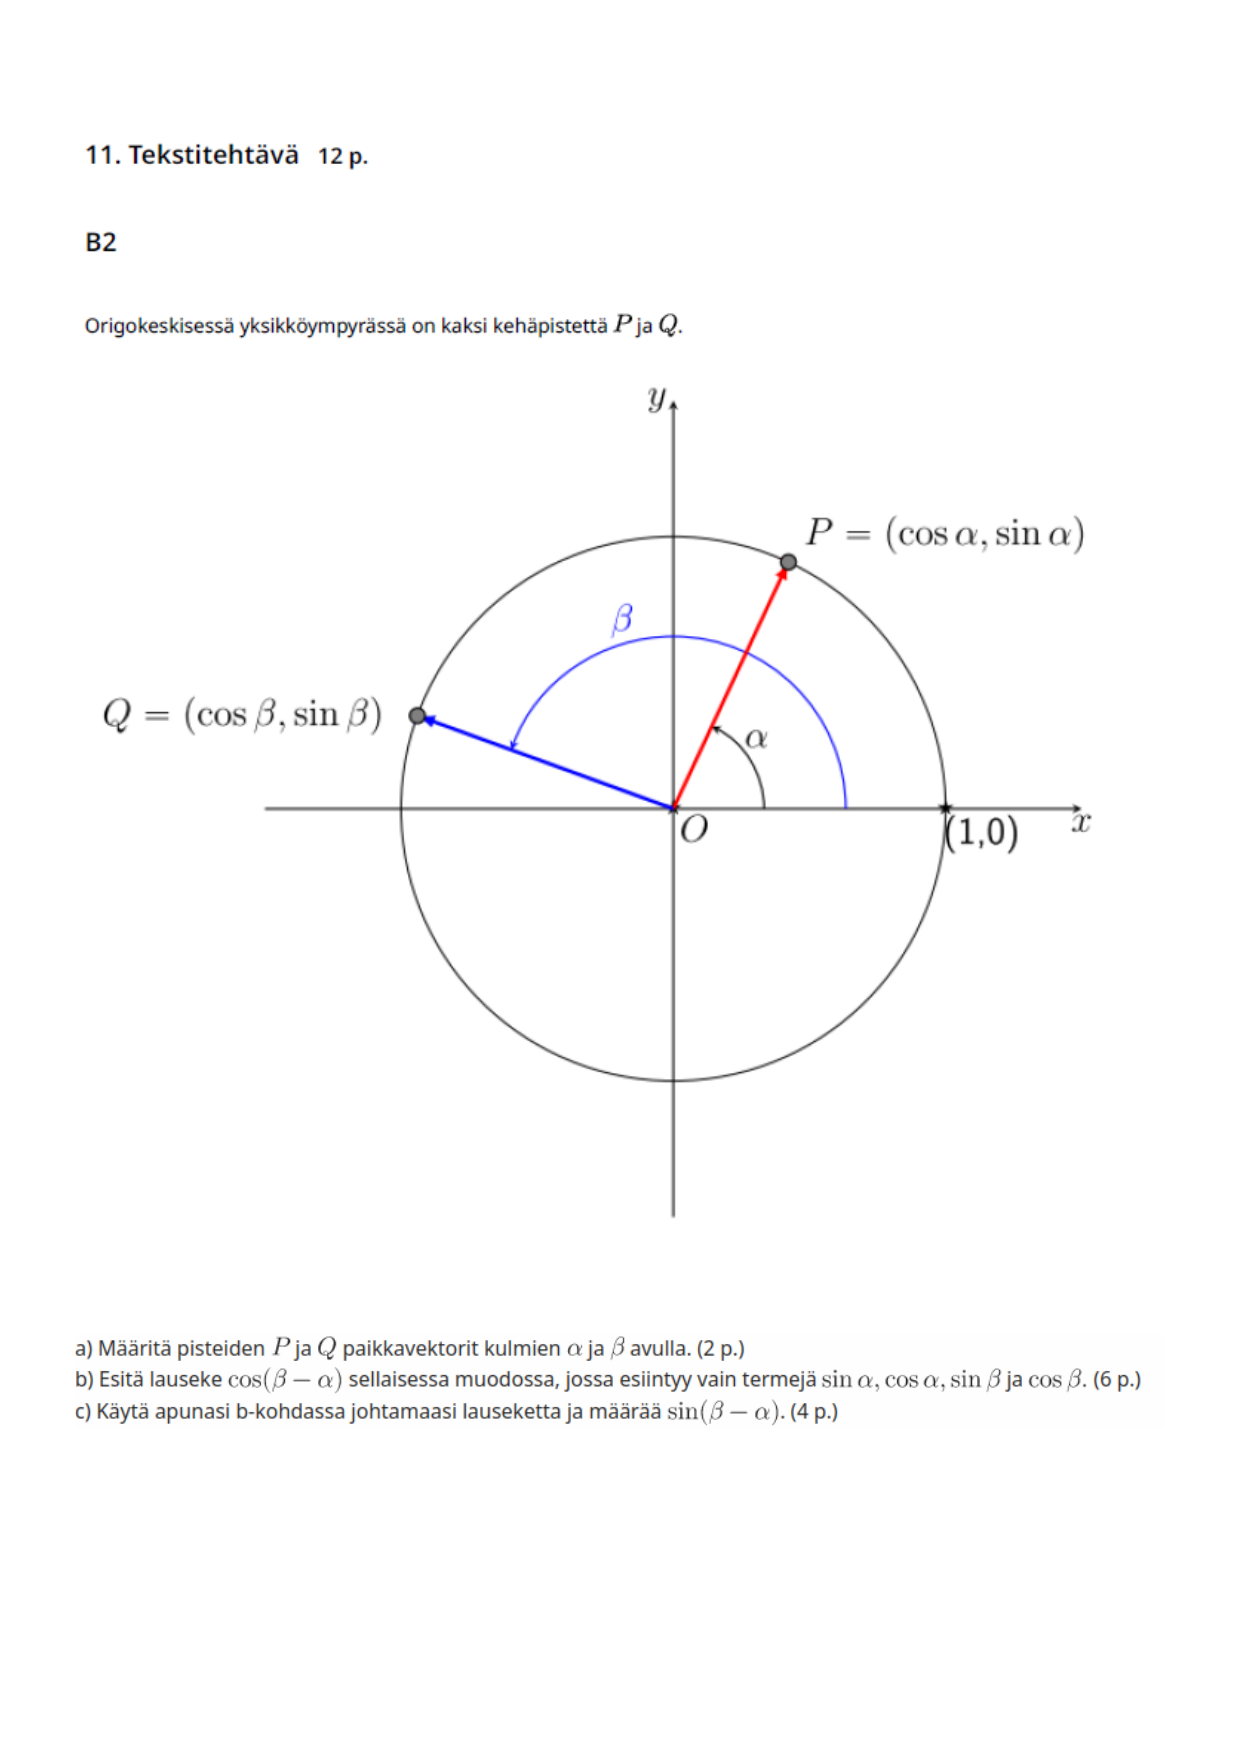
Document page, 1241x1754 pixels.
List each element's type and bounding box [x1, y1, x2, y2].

picture [75, 1334, 1166, 1429]
picture [75, 121, 1166, 1244]
